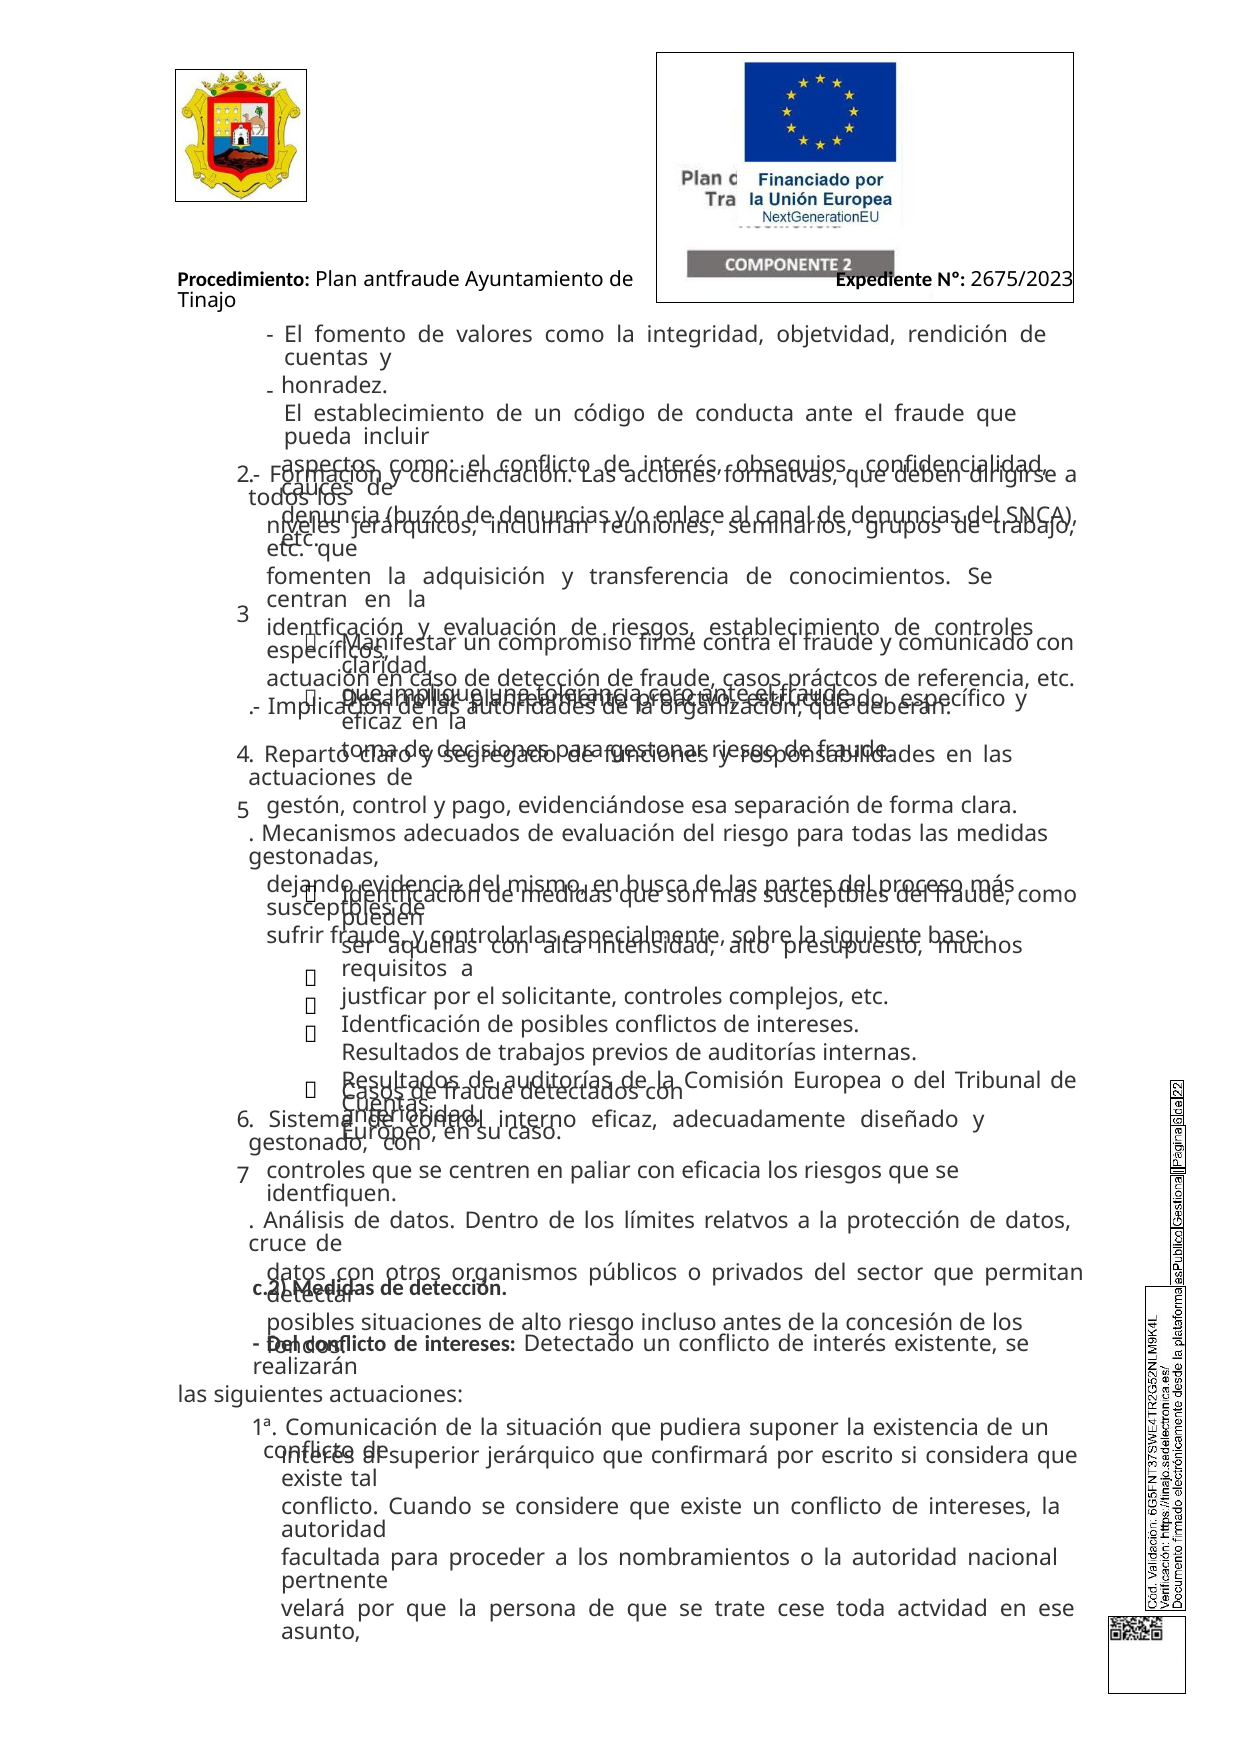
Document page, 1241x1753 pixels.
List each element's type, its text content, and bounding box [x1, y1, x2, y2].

text El establecimiento de un código de conducta ante el fraude que pueda incluir [283, 403, 1087, 449]
picture [1146, 1287, 1185, 1610]
text interés al superior jerárquico que conﬁrmará por escrito si considera que existe tal [281, 1445, 1087, 1491]
text honradez. [281, 375, 1087, 398]
text  [303, 970, 347, 991]
text dejando evidencia del mismo, en busca de las partes del proceso más susceptbles de [266, 874, 1086, 920]
picture [1171, 1126, 1185, 1167]
picture [1145, 1229, 1186, 1286]
text fomenten la adquisición y transferencia de conocimientos. Se centran en la [266, 566, 1087, 612]
text identﬁcación y evaluación de riesgos, establecimiento de controles especíﬁcos, [266, 617, 327, 663]
text . Sistema de control interno eﬁcaz, adecuadamente diseñado y gestonado, con [248, 1109, 1087, 1154]
text ser aquellas con alta intensidad, alto presupuesto, muchos requisitos a [341, 936, 1087, 981]
text aspectos como: el conﬂicto de interés, obsequios, conﬁdencialidad, cauces de [281, 454, 543, 464]
text 4 [236, 758, 248, 767]
text 3 [236, 604, 273, 627]
text - [266, 380, 298, 403]
text 5 [236, 801, 273, 823]
text .- Formación y concienciación. Las acciones formatvas, que deben dirigirse a todos los [248, 464, 1087, 510]
text niveles jerárquicos, incluirían reuniones, seminarios, grupos de trabajo, etc. que [266, 515, 1087, 561]
text actuación en caso de detección de fraude, casos práctcos de referencia, etc. [266, 668, 344, 691]
text toma de decisiones para gestonar riesgo de fraude. [822, 739, 1087, 762]
text . Mecanismos adecuados de evaluación del riesgo para todas las medidas gestonadas, [248, 823, 1086, 869]
text - [266, 324, 284, 347]
text ª. Comunicación de la situación que pudiera suponer la existencia de un conﬂicto de [263, 1417, 1087, 1463]
text sufrir fraude, y controlarlas especialmente, sobre la siguiente base: [266, 925, 343, 948]
text 7 [236, 1165, 266, 1188]
text Identﬁcación de medidas que son más susceptbles del fraude, como pueden [341, 884, 1087, 930]
picture [657, 53, 1073, 302]
text controles que se centren en paliar con eﬁcacia los riesgos que se identﬁquen. [266, 1160, 1087, 1206]
text 4 [236, 744, 248, 757]
picture [1171, 1081, 1183, 1097]
text  [303, 634, 341, 654]
text facultada para proceder a los nombramientos o la autoridad nacional pertnente [281, 1547, 1087, 1593]
text 2 [236, 464, 248, 487]
picture [1171, 1116, 1183, 1125]
text Manifestar un compromiso ﬁrme contra el fraude y comunicado con claridad, [341, 632, 1087, 678]
text aspectos como: el conﬂicto de interés, obsequios, conﬁdencialidad, cauces de [542, 454, 910, 464]
text . Análisis de datos. Dentro de los límites relatvos a la protección de datos, cruce de [248, 1211, 1087, 1256]
picture [176, 70, 306, 201]
text aspectos como: el conﬂicto de interés, obsequios, conﬁdencialidad, cauces de [909, 454, 1087, 464]
text Procedimiento: Plan antfraude Ayuntamiento de Tinajo [177, 270, 677, 312]
text Expediente Nº: 2675/2023 [836, 270, 1088, 291]
text  [303, 886, 341, 907]
picture [1171, 1099, 1183, 1115]
text . Reparto claro y segregado de funciones y responsabilidades en las actuaciones de [248, 744, 1086, 790]
text las siguientes actuaciones: [177, 1384, 1088, 1407]
text identﬁcación y evaluación de riesgos, establecimiento de controles especíﬁcos, [326, 617, 1087, 634]
picture [1171, 1176, 1183, 1227]
text 6 [236, 1109, 248, 1132]
text Resultados de auditorías de la Comisión Europea o del Tribunal de Cuentas [687, 1071, 1087, 1109]
text  [303, 998, 347, 1019]
text  [303, 1026, 347, 1047]
text - Del conﬂicto de intereses: Detectado un conﬂicto de interés existente, se realizarán [252, 1333, 1088, 1379]
text Desarrollar planteamiento proactvo, estructurado, especíﬁco y eﬁcaz en la [341, 688, 1087, 734]
text velará por que la persona de que se trate cese toda actvidad en ese asunto, [281, 1598, 1087, 1644]
text que implique una tolerancia cero ante el fraude. [784, 683, 1087, 688]
text Resultados de trabajos previos de auditorías internas. [341, 1042, 1087, 1065]
text 1 [251, 1417, 263, 1440]
text conﬂicto. Cuando se considere que existe un conﬂicto de intereses, la autoridad [281, 1496, 1087, 1542]
text datos con otros organismos públicos o privados del sector que permitan detectar [266, 1262, 1087, 1307]
picture [1171, 1169, 1185, 1173]
text  [303, 690, 341, 711]
text posibles situaciones de alto riesgo incluso antes de la concesión de los fondos. [266, 1312, 1087, 1333]
picture [1109, 1617, 1185, 1693]
text gestón, control y pago, evidenciándose esa separación de forma clara. [266, 795, 1086, 818]
text El fomento de valores como la integridad, objetvidad, rendición de cuentas y [284, 324, 1087, 370]
text c.2) Medidas de detección. [252, 1277, 532, 1300]
text Identﬁcación de posibles conﬂictos de intereses. [346, 1014, 1087, 1037]
text Casos de fraude detectados con anterioridad. [341, 1081, 787, 1109]
text toma de decisiones para gestonar riesgo de fraude. [341, 739, 823, 744]
text que implique una tolerancia cero ante el fraude. [341, 683, 785, 688]
text justﬁcar por el solicitante, controles complejos, etc. [341, 986, 1087, 1009]
text  [303, 1082, 341, 1103]
